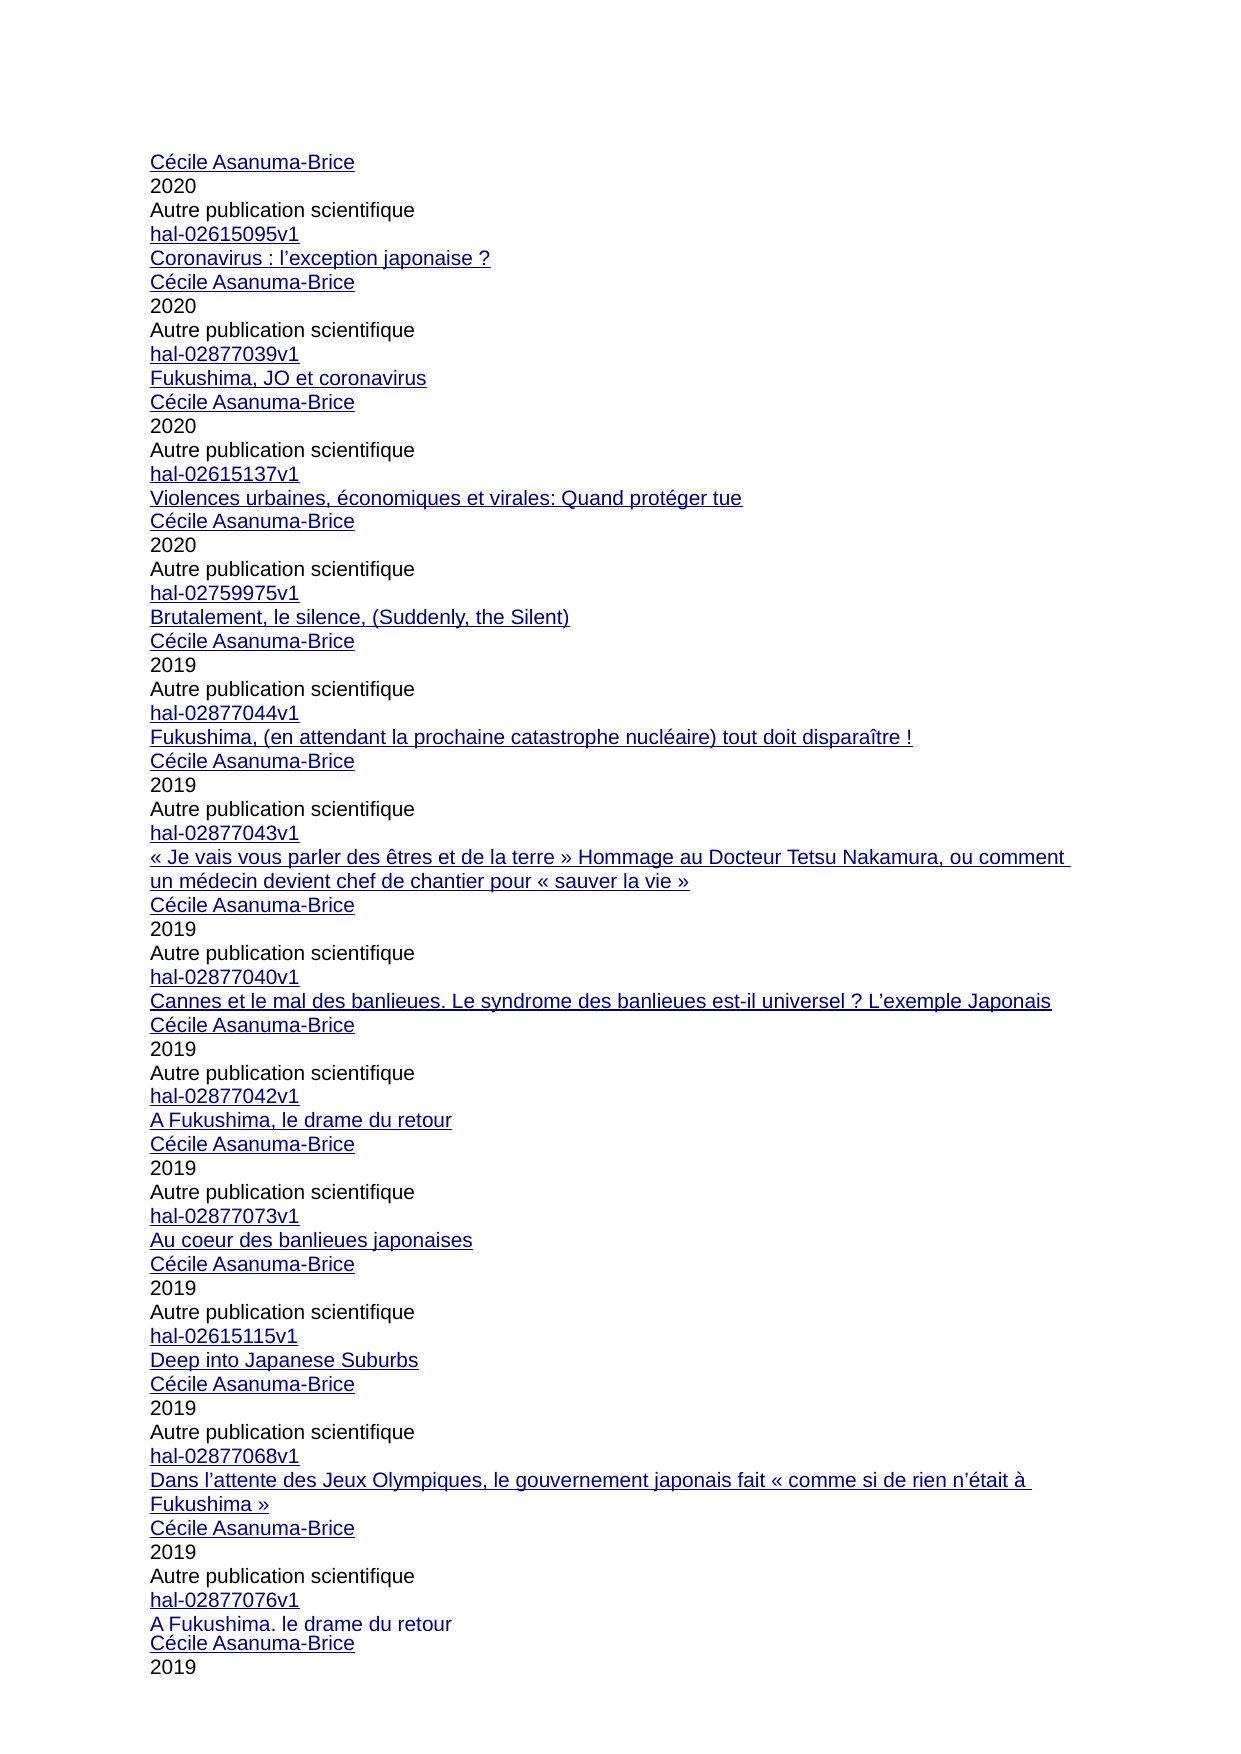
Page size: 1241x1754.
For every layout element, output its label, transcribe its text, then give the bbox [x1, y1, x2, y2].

table_cell Fukushima, JO et coronavirus Cécile Asanuma-Brice 2020 Autre publication scientifique hal-02615137v1 [150, 366, 1090, 485]
table_cell Brutalement, le silence, (Suddenly, the Silent) Cécile Asanuma-Brice 2019 Autre publication scientifique hal-02877044v1 [150, 605, 1090, 725]
table_cell Cécile Asanuma-Brice 2020 Autre publication scientifique hal-02615095v1 [150, 150, 1090, 246]
table_cell Au coeur des banlieues japonaises Cécile Asanuma-Brice 2019 Autre publication scientifique hal-02615115v1 [150, 1228, 1090, 1348]
table_cell Coronavirus : l’exception japonaise ? Cécile Asanuma-Brice 2020 Autre publication scientifique hal-02877039v1 [150, 246, 1090, 366]
table_cell A Fukushima, le drame du retour Cécile Asanuma-Brice 2019 [150, 1611, 1090, 1679]
table_cell Deep into Japanese Suburbs Cécile Asanuma-Brice 2019 Autre publication scientifique hal-02877068v1 [150, 1348, 1090, 1468]
table_cell Violences urbaines, économiques et virales: Quand protéger tue Cécile Asanuma-Brice 2020 Autre publication scientifique hal-02759975v1 [150, 485, 1090, 605]
table_cell « Je vais vous parler des êtres et de la terre » Hommage au Docteur Tetsu Nakamura, ou comment un médecin devient chef de chantier pour « sauver la vie » Cécile Asanuma-Brice 2019 Autre publication scientifique hal-02877040v1 [150, 845, 1090, 988]
table_cell Dans l’attente des Jeux Olympiques, le gouvernement japonais fait « comme si de rien n’était à Fukushima » Cécile Asanuma-Brice 2019 Autre publication scientifique hal-02877076v1 [150, 1468, 1090, 1611]
table_cell A Fukushima, le drame du retour Cécile Asanuma-Brice 2019 Autre publication scientifique hal-02877073v1 [150, 1108, 1090, 1228]
table_cell Fukushima, (en attendant la prochaine catastrophe nucléaire) tout doit disparaître ! Cécile Asanuma-Brice 2019 Autre publication scientifique hal-02877043v1 [150, 725, 1090, 845]
table_cell Cannes et le mal des banlieues. Le syndrome des banlieues est-il universel ? L’exemple Japonais Cécile Asanuma-Brice 2019 Autre publication scientifique hal-02877042v1 [150, 989, 1090, 1108]
